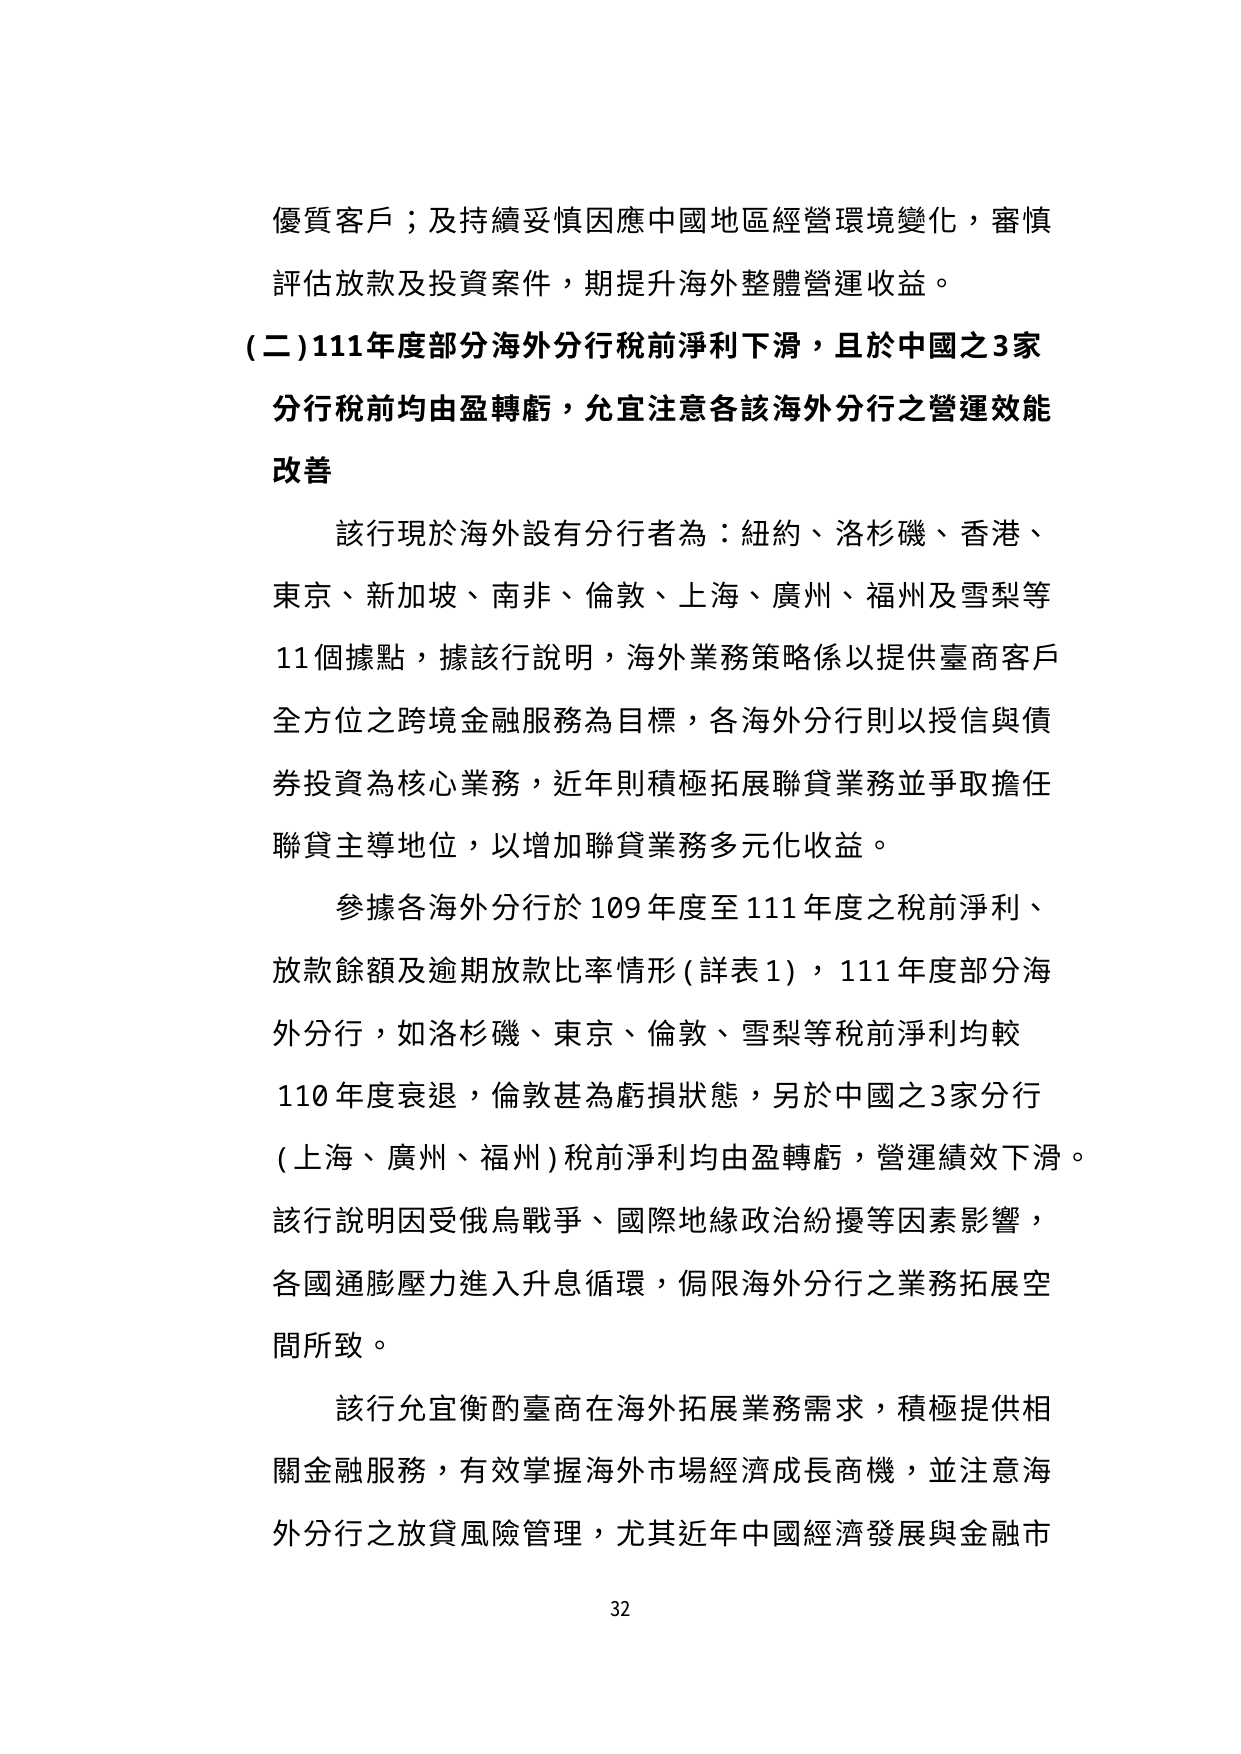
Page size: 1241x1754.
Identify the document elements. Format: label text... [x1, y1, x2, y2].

text 參據各海外分行於109年度至111年度之稅前淨利、放款餘額及逾期放款比率情形(詳表1)，111年度部分海外分行，如洛杉磯、東京、倫敦、雪梨等稅前淨利均較110年度衰退，倫敦甚為虧損狀態，另於中國之3家分行(上海、廣州、福州)稅前淨利均由盈轉虧，營運績效下滑。該行說明因受俄烏戰爭、國際地緣政治紛擾等因素影響，各國通膨壓力進入升息循環，侷限海外分行之業務拓展空間所致。 [266, 865, 1063, 1365]
text 該行允宜衡酌臺商在海外拓展業務需求，積極提供相關金融服務，有效掌握海外市場經濟成長商機，並注意海外分行之放貸風險管理，尤其近年中國經濟發展與金融市 [266, 1365, 1063, 1552]
text (二)111年度部分海外分行稅前淨利下滑，且於中國之3家分行稅前均由盈轉虧，允宜注意各該海外分行之營運效能改善 [236, 302, 1063, 490]
text 該行現於海外設有分行者為：紐約、洛杉磯、香港、東京、新加坡、南非、倫敦、上海、廣州、福州及雪梨等11個據點，據該行說明，海外業務策略係以提供臺商客戶全方位之跨境金融服務為目標，各海外分行則以授信與債券投資為核心業務，近年則積極拓展聯貸業務並爭取擔任聯貸主導地位，以增加聯貸業務多元化收益。 [266, 490, 1063, 865]
text 據該行113年度預算案書所列經營策略之一為「掌握區域脈動，強化海外營運，妥慎因應地域政經變化風險」，除融合政府新南向政策，並掌握科技產業發展契機及全球供應鏈移轉商機，配合臺商國際化布局；另持續與國際性金融機構及當地指標性銀行合作，爭取主辦或共同主辦商機，分銷給臺資銀行同業，以建立該行在海外市場之領導地位。且建立業務整合行銷平臺，整合國際金融業務分行、海外單位及總行企業金融部行銷團隊協同行銷，深耕當地優質客戶；及持續妥慎因應中國地區經營環境變化，審慎評估放款及投資案件，期提升海外整體營運收益。 [266, 177, 1063, 302]
